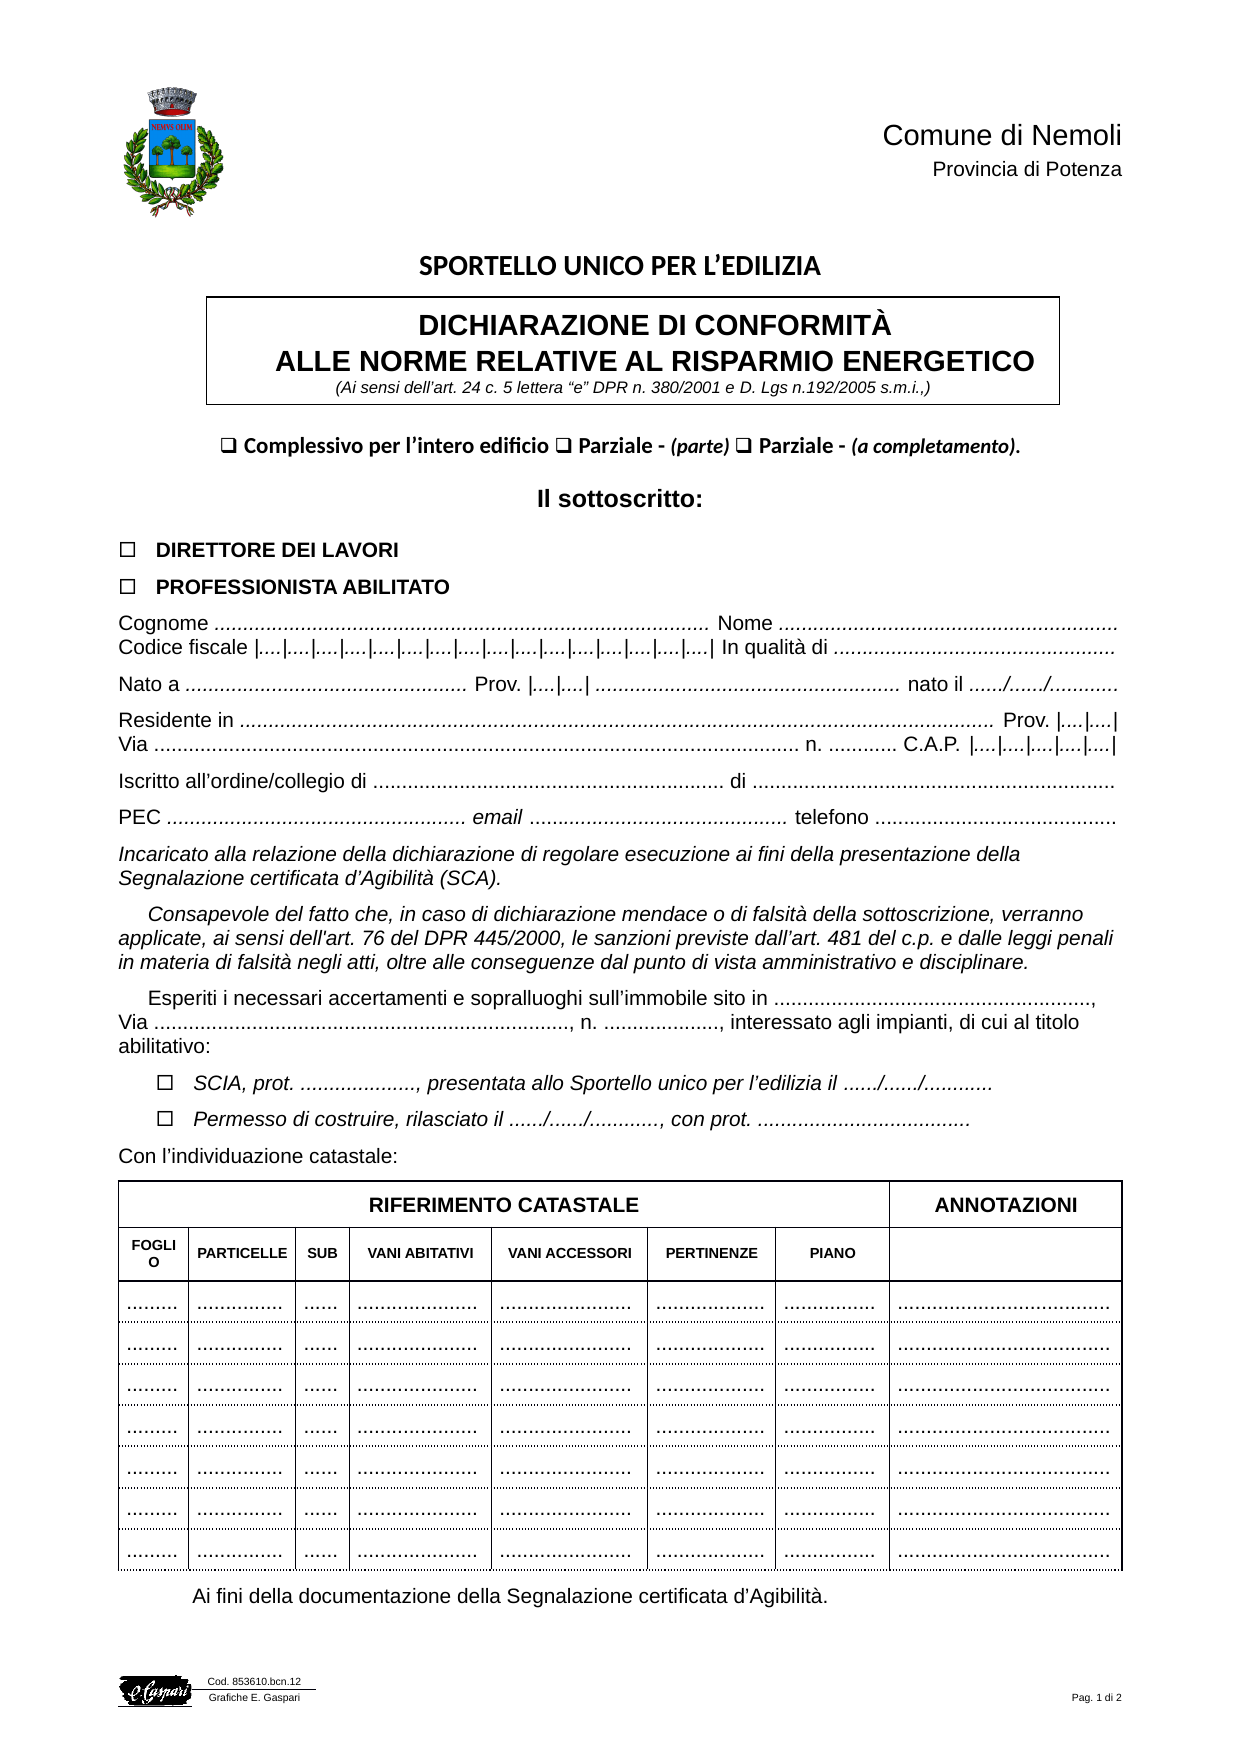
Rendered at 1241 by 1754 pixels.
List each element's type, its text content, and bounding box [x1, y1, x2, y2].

table_cell ................ [776, 1445, 889, 1487]
table_cell ..................................... [890, 1321, 1121, 1362]
table_cell VANI ACCESSORI [492, 1228, 647, 1280]
table_cell ......... [119, 1321, 188, 1362]
table_cell ..................... [350, 1487, 491, 1528]
table_cell PARTICELLE [189, 1228, 295, 1280]
text Nato a ................................................. Prov. |....|....| ..................................................... nato il ....../....../............ [118, 672, 1122, 696]
table_cell ................ [776, 1487, 889, 1528]
table_cell PERTINENZE [648, 1228, 775, 1280]
table_cell ...... [296, 1321, 349, 1362]
picture [118, 1674, 192, 1706]
table_cell ..................... [350, 1528, 491, 1569]
table_cell ............... [189, 1528, 295, 1569]
table_cell ......... [119, 1528, 188, 1569]
table_cell [890, 1228, 1121, 1280]
table_cell ................ [776, 1363, 889, 1404]
text  Complessivo per l’intero edificio  Parziale - (parte)  Parziale - (a completamento). [118, 431, 1122, 459]
table_cell ................... [648, 1487, 775, 1528]
table_cell ...... [296, 1363, 349, 1404]
table_cell ......... [119, 1404, 188, 1445]
text Esperiti i necessari accertamenti e sopralluoghi sull’immobile sito in ......................................................., Via ........................................................................, n. ...................., interessato agli impianti, di cui al titolo abilitativo: [118, 986, 1122, 1058]
text Comune di Nemoli [224, 118, 1122, 152]
table_cell ................... [648, 1445, 775, 1487]
table_cell ..................................... [890, 1445, 1121, 1487]
table_cell ..................... [350, 1445, 491, 1487]
table_cell ................ [776, 1282, 889, 1321]
table_cell ....................... [492, 1487, 647, 1528]
text PEC .................................................... email ............................................. telefono .......................................... [118, 805, 1122, 829]
table_cell ...... [296, 1282, 349, 1321]
list DIRETTORE DEI LAVORI [118, 538, 1122, 562]
picture [122, 87, 224, 219]
table_cell ..................................... [890, 1404, 1121, 1445]
table_cell ..................................... [890, 1487, 1121, 1528]
table_cell ..................................... [890, 1528, 1121, 1569]
list SCIA, prot. ...................., presentata allo Sportello unico per l’edilizia il ....../....../............ [156, 1071, 1122, 1094]
list Permesso di costruire, rilasciato il ....../....../............, con prot. ..................................... [156, 1107, 1122, 1131]
table_cell ...... [296, 1445, 349, 1487]
text Ai fini della documentazione della Segnalazione certificata d’Agibilità. [118, 1584, 1122, 1608]
table_cell ......... [119, 1445, 188, 1487]
table_cell ....................... [492, 1321, 647, 1362]
text Cognome ...................................................................................... Nome ........................................................... Codice fiscale |....|....|....|....|....|....|....|....|....|....|....|....|....|....|....|....| In qualità di ................................................. [118, 611, 1122, 659]
table_cell FOGLIO [119, 1228, 188, 1280]
table_cell ................... [648, 1321, 775, 1362]
table_cell ................ [776, 1321, 889, 1362]
text Con l’individuazione catastale: [118, 1144, 1122, 1168]
text Consapevole del fatto che, in caso di dichiarazione mendace o di falsità della sottoscrizione, verranno applicate, ai sensi dell'art. 76 del DPR 445/2000, le sanzioni previste dall’art. 481 del c.p. e dalle leggi penali in materia di falsità negli atti, oltre alle conseguenze dal punto di vista amministrativo e disciplinare. [118, 902, 1122, 974]
table_cell ................... [648, 1282, 775, 1321]
table_cell ......... [119, 1282, 188, 1321]
table_cell ...... [296, 1404, 349, 1445]
table_cell ......... [119, 1363, 188, 1404]
table_header RIFERIMENTO CATASTALE [119, 1182, 889, 1227]
table_cell ............... [189, 1321, 295, 1362]
table_cell ..................................... [890, 1282, 1121, 1321]
table_cell ............... [189, 1487, 295, 1528]
text Iscritto all’ordine/collegio di ............................................................. di ............................................................... [118, 768, 1122, 792]
table_cell ..................... [350, 1321, 491, 1362]
table_cell ....................... [492, 1282, 647, 1321]
table_cell VANI ABITATIVI [350, 1228, 491, 1280]
table_cell ................... [648, 1528, 775, 1569]
table_cell ...... [296, 1528, 349, 1569]
table_cell ..................... [350, 1282, 491, 1321]
text Provincia di Potenza [224, 157, 1122, 181]
table_cell ................... [648, 1363, 775, 1404]
table_cell ............... [189, 1445, 295, 1487]
table_cell ...... [296, 1487, 349, 1528]
table_cell ............... [189, 1363, 295, 1404]
table_cell ................ [776, 1528, 889, 1569]
table_cell ................ [776, 1404, 889, 1445]
table_cell ................... [648, 1404, 775, 1445]
table_cell ....................... [492, 1445, 647, 1487]
subtitle SPORTELLO UNICO PER L’EDILIZIA [118, 247, 1122, 282]
table_cell ............... [189, 1282, 295, 1321]
table_header ANNOTAZIONI [890, 1182, 1121, 1227]
table_cell PIANO [776, 1228, 889, 1280]
list PROFESSIONISTA ABILITATO [118, 574, 1122, 599]
table_cell ..................... [350, 1404, 491, 1445]
table_cell ......... [119, 1487, 188, 1528]
table_cell ............... [189, 1404, 295, 1445]
text Residente in ................................................................................................................................... Prov. |....|....| Via ................................................................................................................ n. ............ C.A.P. |....|....|....|....|....| [118, 708, 1122, 756]
table_cell SUB [296, 1228, 349, 1280]
text Incaricato alla relazione della dichiarazione di regolare esecuzione ai fini della presentazione della Segnalazione certificata d’Agibilità (SCA). [118, 841, 1122, 889]
table_cell ..................................... [890, 1363, 1121, 1404]
table_cell ....................... [492, 1404, 647, 1445]
table_cell ....................... [492, 1528, 647, 1569]
table_cell ....................... [492, 1363, 647, 1404]
text Il sottoscritto: [118, 484, 1122, 513]
table_cell ..................... [350, 1363, 491, 1404]
